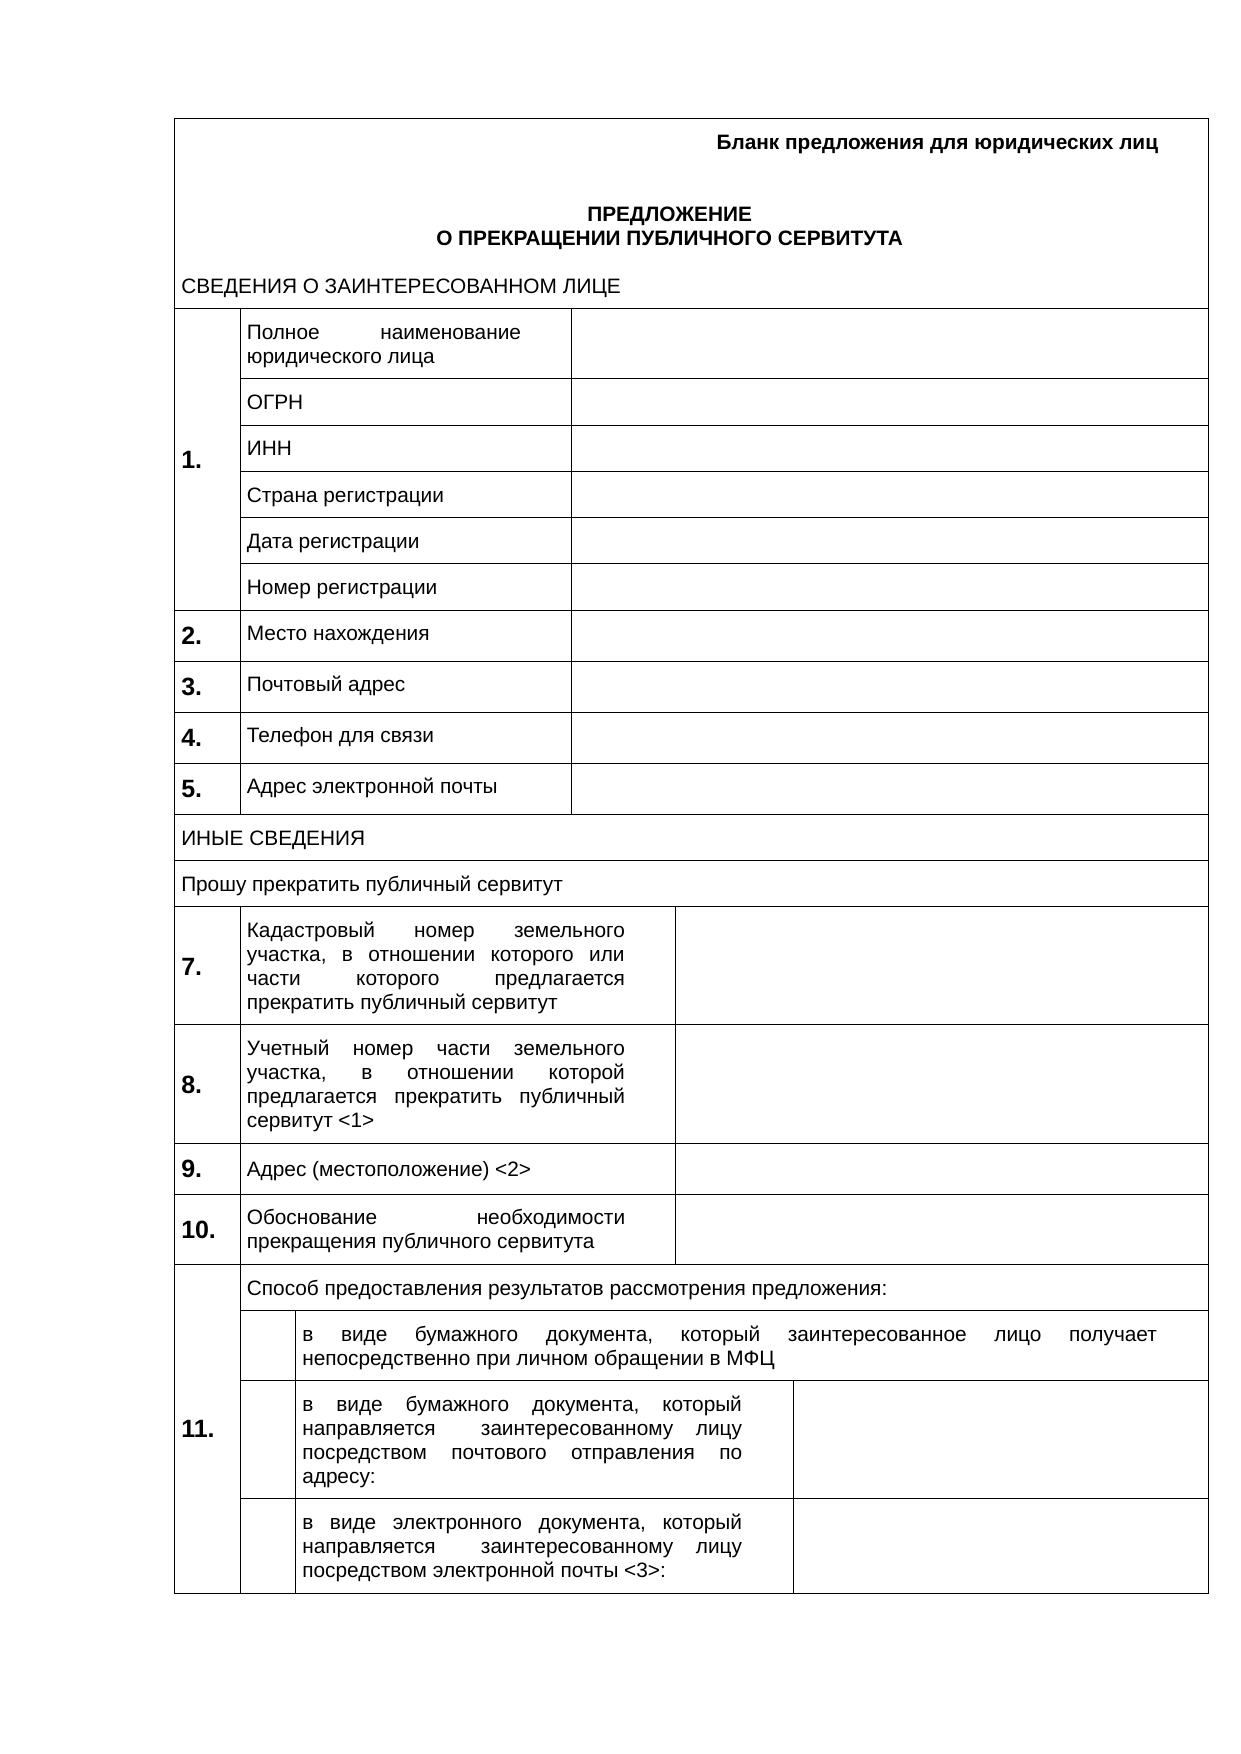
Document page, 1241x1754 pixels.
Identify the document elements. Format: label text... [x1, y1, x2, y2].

table_cell Адрес электронной почты [241, 764, 571, 814]
table_cell Почтовый адрес [241, 662, 571, 712]
table_cell Страна регистрации [241, 472, 571, 517]
table_cell [676, 907, 1208, 1024]
table_cell 3. [175, 662, 240, 712]
table_cell 8. [175, 1025, 240, 1142]
table_cell [676, 1025, 1208, 1142]
table_cell [794, 1381, 1208, 1498]
table_cell Место нахождения [241, 611, 571, 661]
table_cell [572, 564, 1208, 609]
table_cell Обоснование необходимости прекращения публичного сервитута [241, 1195, 675, 1264]
table_cell [676, 1144, 1208, 1193]
table_cell [241, 1499, 295, 1592]
table_cell [241, 1381, 295, 1498]
table_cell Способ предоставления результатов рассмотрения предложения: [241, 1265, 1208, 1310]
table_cell [794, 1499, 1208, 1592]
table_cell [572, 611, 1208, 661]
table_cell Учетный номер части земельного участка, в отношении которой предлагается прекратить публичный сервитут <1> [241, 1025, 675, 1142]
table_cell [572, 713, 1208, 763]
table_cell [572, 518, 1208, 563]
table_cell Прошу прекратить публичный сервитут [175, 861, 1208, 906]
table_cell в виде электронного документа, который направляется заинтересованному лицу посредством электронной почты <3>: [296, 1499, 793, 1592]
table_cell ИНН [241, 426, 571, 471]
table_cell [241, 1311, 295, 1380]
table_cell [572, 379, 1208, 424]
table_header Бланк предложения для юридических лиц ПРЕДЛОЖЕНИЕ О ПРЕКРАЩЕНИИ ПУБЛИЧНОГО СЕРВИТУТА СВЕДЕНИЯ О ЗАИНТЕРЕСОВАННОМ ЛИЦЕ [175, 119, 1208, 308]
table_cell [572, 426, 1208, 471]
table_cell 2. [175, 611, 240, 661]
table_cell 1. [175, 309, 240, 609]
table_cell [572, 662, 1208, 712]
table_cell [572, 309, 1208, 378]
table_cell 11. [175, 1265, 240, 1592]
table_cell ИНЫЕ СВЕДЕНИЯ [175, 815, 1208, 860]
table_cell Полное наименование юридического лица [241, 309, 571, 378]
table_cell 4. [175, 713, 240, 763]
table_cell в виде бумажного документа, который заинтересованное лицо получает непосредственно при личном обращении в МФЦ [296, 1311, 1208, 1380]
table_cell Кадастровый номер земельного участка, в отношении которого или части которого предлагается прекратить публичный сервитут [241, 907, 675, 1024]
table_cell 5. [175, 764, 240, 814]
table_cell 7. [175, 907, 240, 1024]
table_cell ОГРН [241, 379, 571, 424]
table_cell Телефон для связи [241, 713, 571, 763]
table_cell 10. [175, 1195, 240, 1264]
table_cell Номер регистрации [241, 564, 571, 609]
table_cell 9. [175, 1144, 240, 1193]
table_cell Дата регистрации [241, 518, 571, 563]
table_cell Адрес (местоположение) <2> [241, 1144, 675, 1193]
table_cell [572, 764, 1208, 814]
table_cell в виде бумажного документа, который направляется заинтересованному лицу посредством почтового отправления по адресу: [296, 1381, 793, 1498]
table_cell [572, 472, 1208, 517]
table_cell [676, 1195, 1208, 1264]
